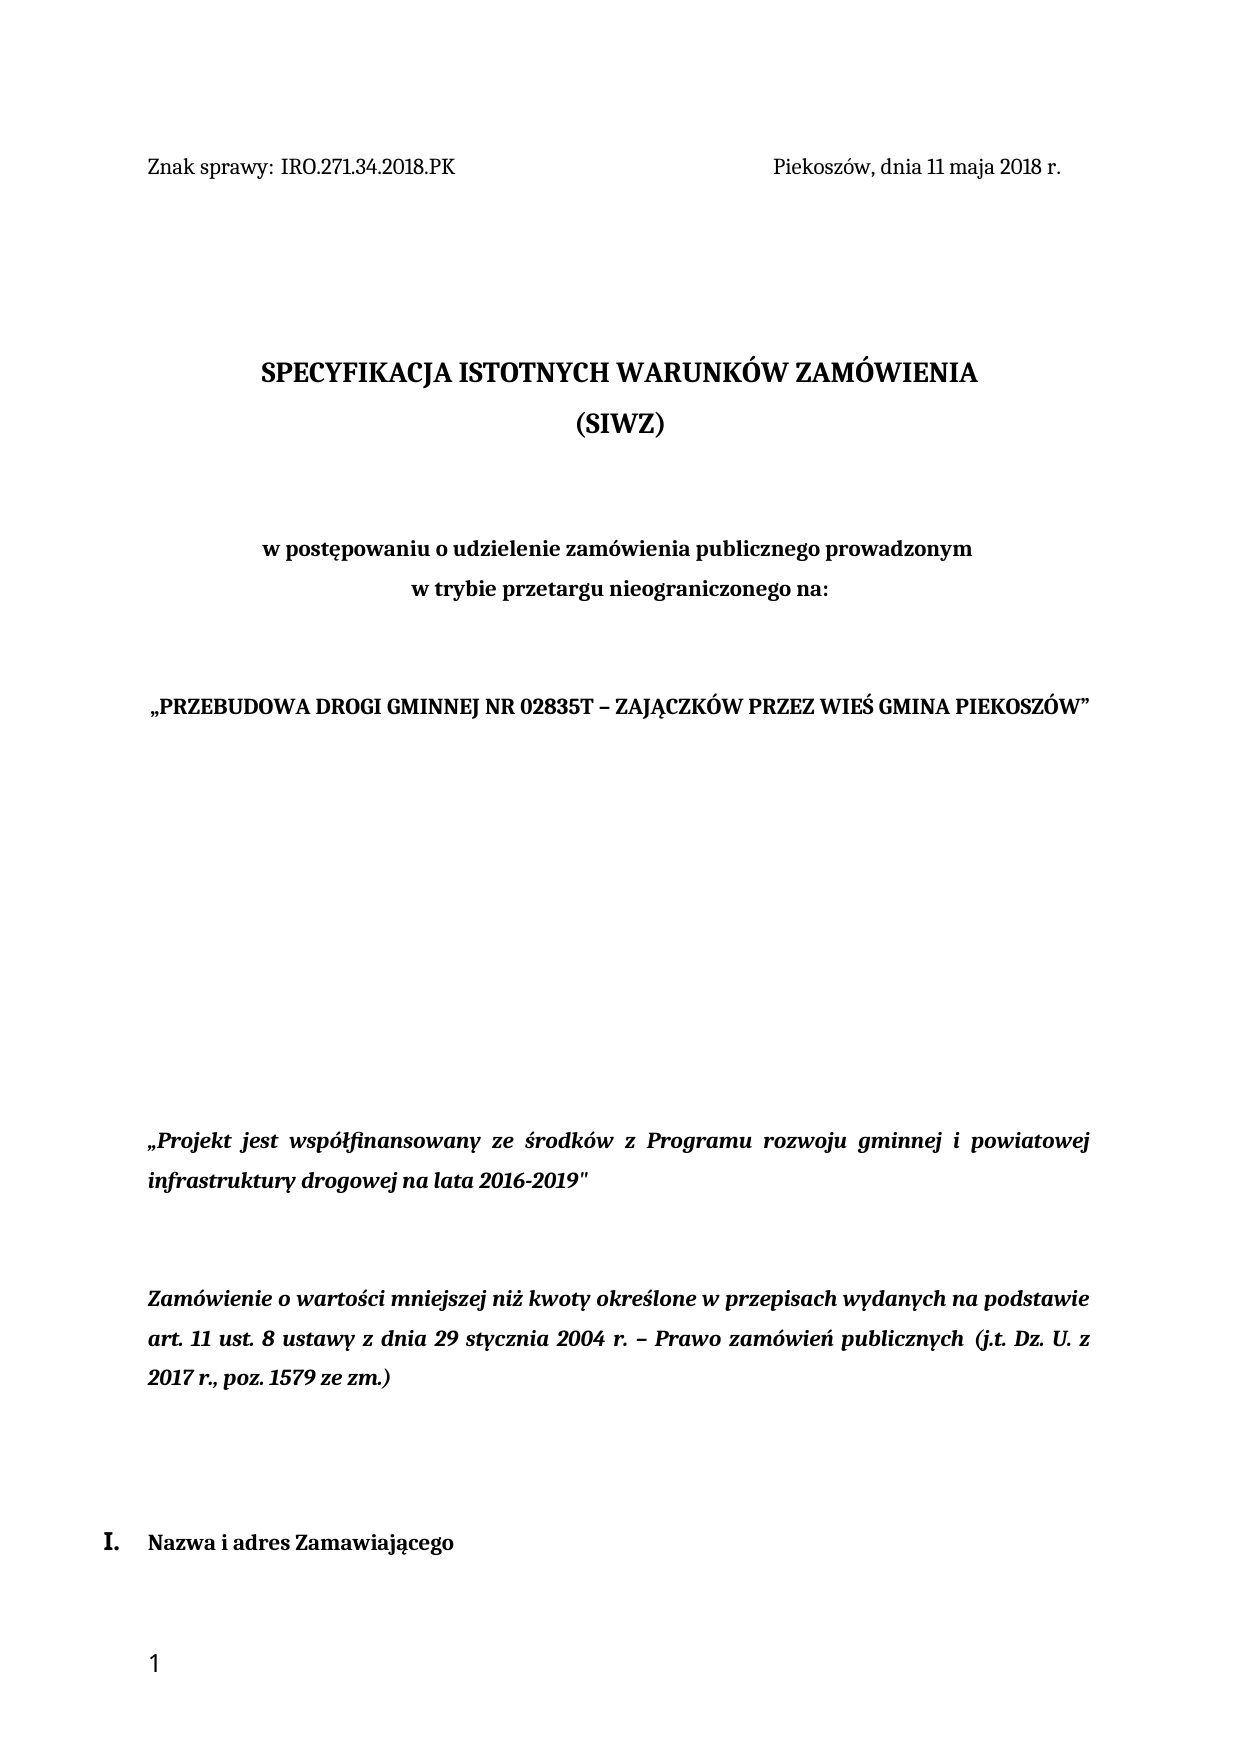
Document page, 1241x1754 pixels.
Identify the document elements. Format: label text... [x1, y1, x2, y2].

text Zamówienie o wartości mniejszej niż kwoty określone w przepisach wydanych na podstawie art. 11 ust. 8 ustawy z dnia 29 stycznia 2004 r. – Prawo zamówień publicznych (j.t. Dz. U. z 2017 r., poz. 1579 ze zm.) [148, 1286, 1093, 1392]
text w trybie przetargu nieograniczonego na: [148, 576, 1093, 602]
text w postępowaniu o udzielenie zamówienia publicznego prowadzonym [148, 536, 1093, 562]
text (SIWZ) [148, 407, 1093, 440]
text „Projekt jest współfinansowany ze środków z Programu rozwoju gminnej i powiatowej infrastruktury drogowej na lata 2016-2019" [148, 1128, 1093, 1194]
text Znak sprawy: IRO.271.34.2018.PK Piekoszów, dnia 11 maja 2018 r. [148, 148, 1093, 182]
text SPECYFIKACJA ISTOTNYCH WARUNKÓW ZAMÓWIENIA [148, 357, 1093, 390]
list Nazwa i adres Zamawiającego [103, 1523, 1093, 1557]
text „PRZEBUDOWA DROGI GMINNEJ NR 02835T – ZAJĄCZKÓW PRZEZ WIEŚ GMINA PIEKOSZÓW” [148, 694, 1093, 720]
